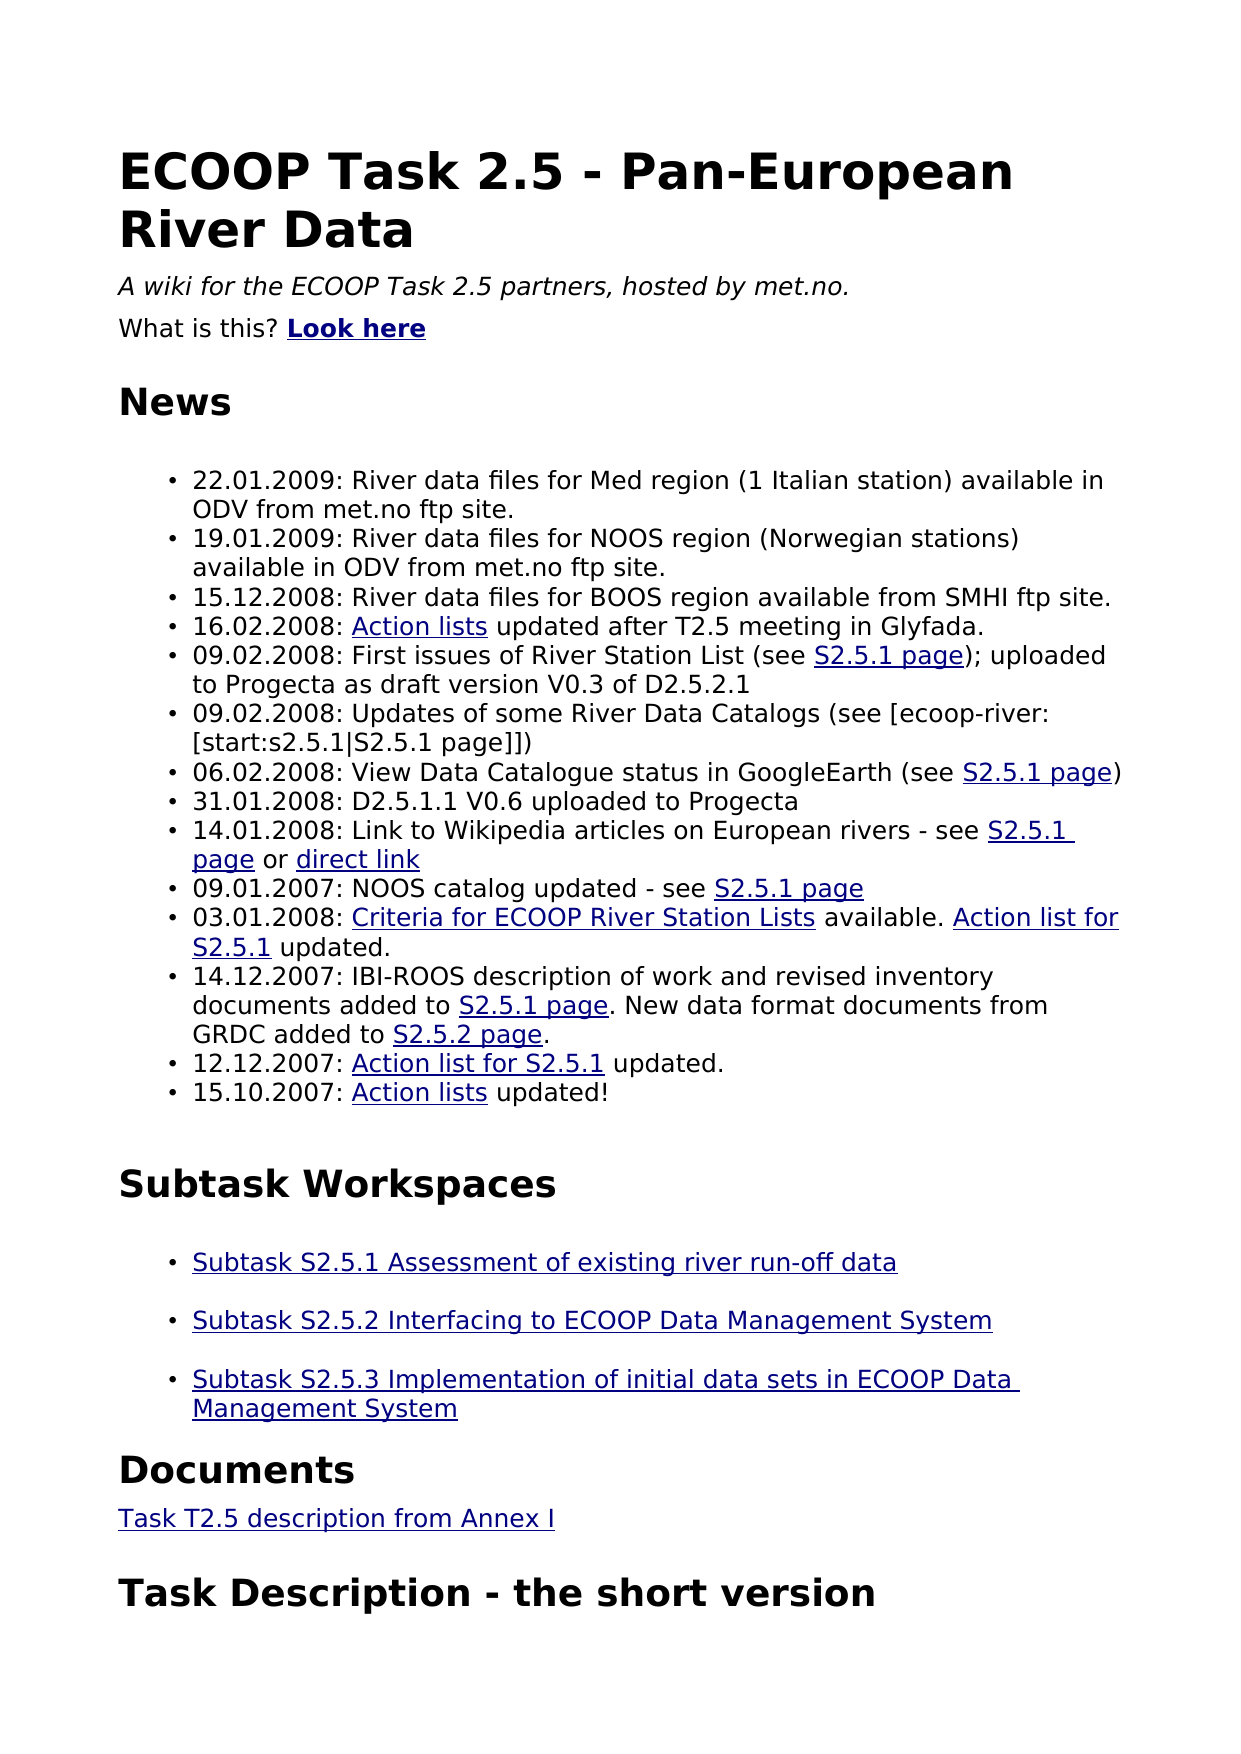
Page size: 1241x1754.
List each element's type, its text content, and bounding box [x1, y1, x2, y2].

list 03.01.2008: Criteria for ECOOP River Station Lists available. Action list for S2.5.1 updated. [177, 903, 1122, 962]
list 14.01.2008: Link to Wikipedia articles on European rivers - see S2.5.1 page or direct link [177, 816, 1122, 874]
list 15.10.2007: Action lists updated! [177, 1078, 1122, 1108]
text What is this? Look here [118, 314, 1122, 343]
list 14.12.2007: IBI-ROOS description of work and revised inventory documents added to S2.5.1 page. New data format documents from GRDC added to S2.5.2 page. [177, 962, 1122, 1049]
subtitle Documents [118, 1448, 1122, 1492]
text A wiki for the ECOOP Task 2.5 partners, hosted by met.no. [118, 272, 1122, 301]
list 06.02.2008: View Data Catalogue status in GoogleEarth (see S2.5.1 page) [177, 758, 1122, 787]
subtitle ECOOP Task 2.5 - Pan-European River Data [118, 143, 1122, 259]
list Subtask S2.5.1 Assessment of existing river run-off data [177, 1248, 1122, 1277]
list 31.01.2008: D2.5.1.1 V0.6 uploaded to Progecta [177, 787, 1122, 816]
list Subtask S2.5.3 Implementation of initial data sets in ECOOP Data Management System [177, 1365, 1122, 1423]
subtitle News [118, 380, 1122, 424]
list 09.02.2008: First issues of River Station List (see S2.5.1 page); uploaded to Progecta as draft version V0.3 of D2.5.2.1 [177, 641, 1122, 699]
list 16.02.2008: Action lists updated after T2.5 meeting in Glyfada. [177, 612, 1122, 641]
subtitle Task Description - the short version [118, 1571, 1122, 1615]
list 19.01.2009: River data files for NOOS region (Norwegian stations) available in ODV from met.no ftp site. [177, 524, 1122, 583]
list Subtask S2.5.2 Interfacing to ECOOP Data Management System [177, 1306, 1122, 1336]
text Task T2.5 description from Annex I [118, 1504, 1122, 1534]
list 22.01.2009: River data files for Med region (1 Italian station) available in ODV from met.no ftp site. [177, 466, 1122, 524]
subtitle Subtask Workspaces [118, 1162, 1122, 1206]
list 09.02.2008: Updates of some River Data Catalogs (see [ecoop-river:[start:s2.5.1|S2.5.1 page]]) [177, 699, 1122, 758]
list 09.01.2007: NOOS catalog updated - see S2.5.1 page [177, 874, 1122, 903]
list 15.12.2008: River data files for BOOS region available from SMHI ftp site. [177, 583, 1122, 612]
list 12.12.2007: Action list for S2.5.1 updated. [177, 1049, 1122, 1078]
